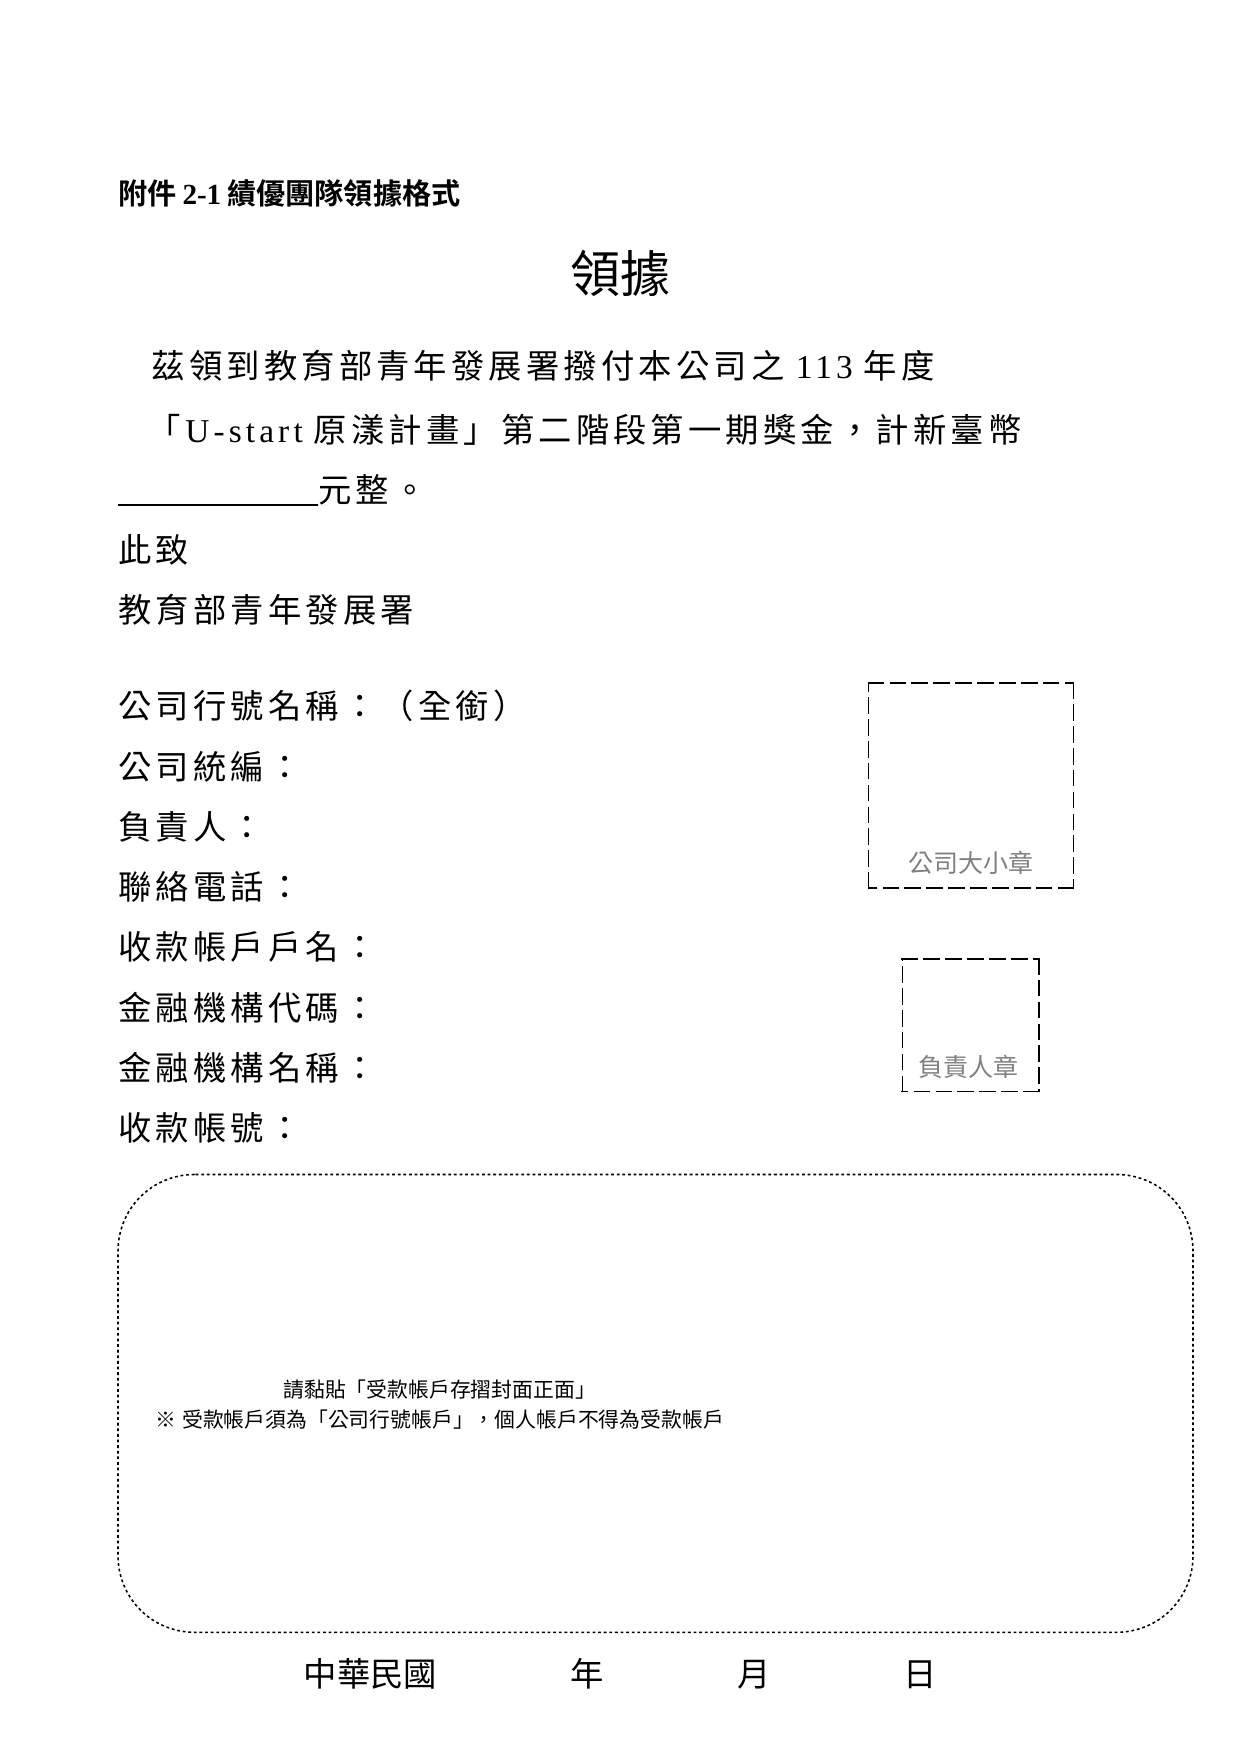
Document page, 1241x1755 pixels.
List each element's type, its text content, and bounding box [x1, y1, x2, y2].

text 中華民國 年 月 日 [118, 1647, 1122, 1696]
text 公司行號名稱：（全銜） [118, 680, 1122, 889]
text 元整。 [118, 464, 1093, 512]
text 聯絡電話： [118, 861, 1122, 909]
text 收款帳戶戶名： [118, 921, 1122, 1092]
text 收款帳號： [118, 1102, 1122, 1150]
text 金融機構名稱： [118, 1042, 901, 1090]
text 公司統編： [118, 741, 868, 789]
text 教育部青年發展署 [118, 584, 1122, 632]
text 茲領到教育部青年發展署撥付本公司之113年度 [118, 332, 1093, 389]
text 附件2-1績優團隊領據格式 [118, 171, 1122, 213]
text [1074, 741, 1122, 789]
text 此致 [118, 524, 1122, 572]
text [1040, 981, 1122, 1029]
text 負責人： [118, 801, 868, 849]
text [1074, 801, 1122, 849]
text 公司大小章 [884, 843, 1058, 880]
text 負責人章 [918, 1047, 1023, 1083]
text 金融機構代碼： [118, 981, 901, 1029]
text [1040, 1042, 1122, 1090]
text 「U-start原漾計畫」第二階段第一期獎金，計新臺幣 [148, 403, 1107, 452]
text 領據 [118, 234, 1122, 307]
